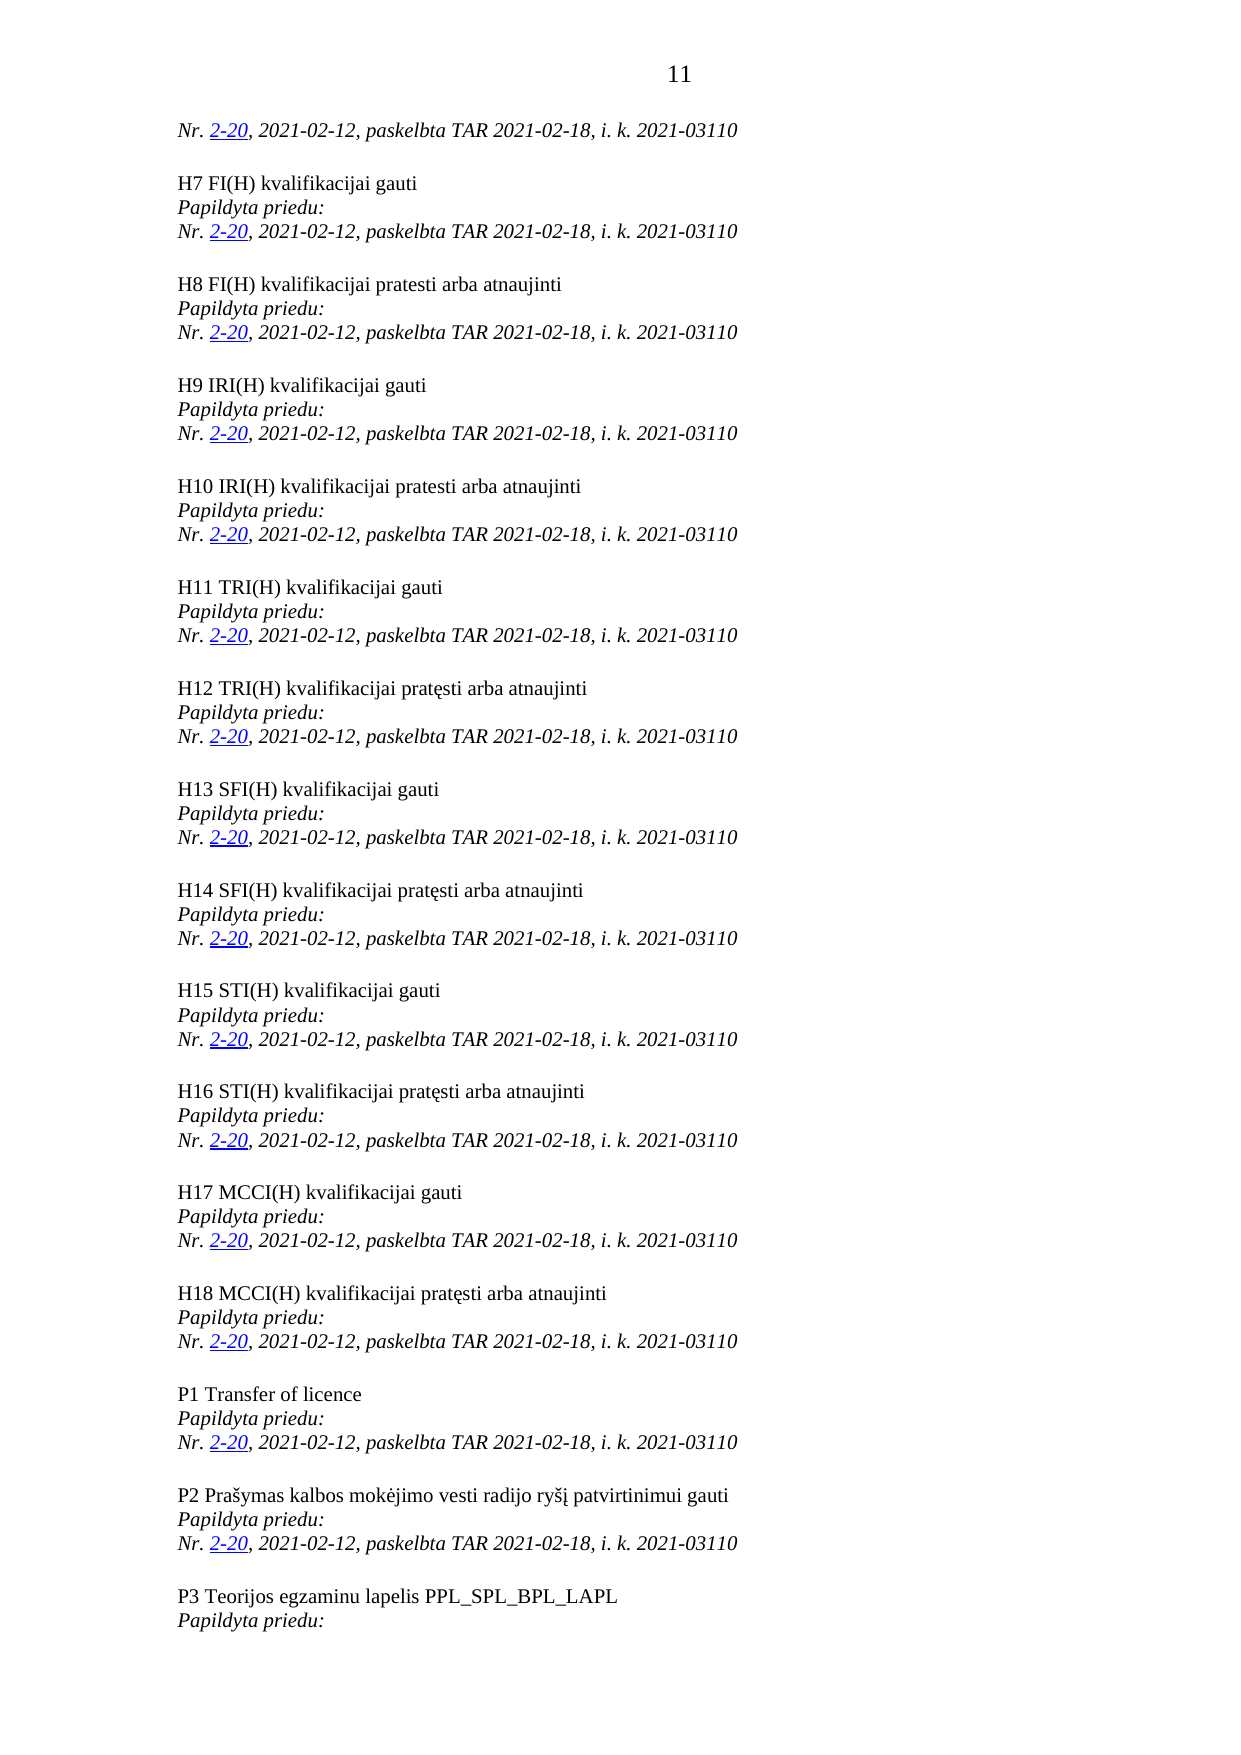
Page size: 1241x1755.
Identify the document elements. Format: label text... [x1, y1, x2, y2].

text Nr. 2-20, 2021-02-12, paskelbta TAR 2021-02-18, i. k. 2021-03110 [177, 421, 1181, 445]
text Papildyta priedu: [177, 498, 1181, 522]
text Nr. 2-20, 2021-02-12, paskelbta TAR 2021-02-18, i. k. 2021-03110 [177, 320, 1181, 344]
text H12 TRI(H) kvalifikacijai pratęsti arba atnaujinti [177, 676, 1181, 700]
text Nr. 2-20, 2021-02-12, paskelbta TAR 2021-02-18, i. k. 2021-03110 [177, 1228, 1181, 1252]
text H17 MCCI(H) kvalifikacijai gauti [177, 1180, 1181, 1204]
text Papildyta priedu: [177, 1507, 1181, 1531]
text Papildyta priedu: [177, 296, 1181, 320]
text Papildyta priedu: [177, 1406, 1181, 1430]
text P1 Transfer of licence [177, 1382, 1181, 1406]
text H7 FI(H) kvalifikacijai gauti [177, 171, 1181, 195]
text Papildyta priedu: [177, 1608, 1181, 1632]
text P3 Teorijos egzaminu lapelis PPL_SPL_BPL_LAPL [177, 1584, 1181, 1608]
text Nr. 2-20, 2021-02-12, paskelbta TAR 2021-02-18, i. k. 2021-03110 [177, 1329, 1181, 1353]
text Nr. 2-20, 2021-02-12, paskelbta TAR 2021-02-18, i. k. 2021-03110 [177, 926, 1181, 950]
text Papildyta priedu: [177, 902, 1181, 926]
text Papildyta priedu: [177, 1002, 1181, 1027]
text Papildyta priedu: [177, 195, 1181, 219]
text H14 SFI(H) kvalifikacijai pratęsti arba atnaujinti [177, 877, 1181, 902]
text Nr. 2-20, 2021-02-12, paskelbta TAR 2021-02-18, i. k. 2021-03110 [177, 219, 1181, 243]
text H13 SFI(H) kvalifikacijai gauti [177, 777, 1181, 801]
text Nr. 2-20, 2021-02-12, paskelbta TAR 2021-02-18, i. k. 2021-03110 [177, 724, 1181, 748]
text H18 MCCI(H) kvalifikacijai pratęsti arba atnaujinti [177, 1281, 1181, 1305]
text Papildyta priedu: [177, 1103, 1181, 1127]
text H10 IRI(H) kvalifikacijai pratesti arba atnaujinti [177, 474, 1181, 498]
text H11 TRI(H) kvalifikacijai gauti [177, 575, 1181, 599]
text Papildyta priedu: [177, 700, 1181, 724]
text Papildyta priedu: [177, 1305, 1181, 1329]
text Nr. 2-20, 2021-02-12, paskelbta TAR 2021-02-18, i. k. 2021-03110 [177, 825, 1181, 849]
text Nr. 2-20, 2021-02-12, paskelbta TAR 2021-02-18, i. k. 2021-03110 [177, 118, 1181, 142]
text P2 Prašymas kalbos mokėjimo vesti radijo ryšį patvirtinimui gauti [177, 1483, 1181, 1507]
text Nr. 2-20, 2021-02-12, paskelbta TAR 2021-02-18, i. k. 2021-03110 [177, 1027, 1181, 1051]
text Papildyta priedu: [177, 801, 1181, 825]
text Nr. 2-20, 2021-02-12, paskelbta TAR 2021-02-18, i. k. 2021-03110 [177, 1430, 1181, 1454]
text Papildyta priedu: [177, 397, 1181, 421]
text Papildyta priedu: [177, 599, 1181, 623]
text Nr. 2-20, 2021-02-12, paskelbta TAR 2021-02-18, i. k. 2021-03110 [177, 1127, 1181, 1152]
text H9 IRI(H) kvalifikacijai gauti [177, 373, 1181, 397]
text Nr. 2-20, 2021-02-12, paskelbta TAR 2021-02-18, i. k. 2021-03110 [177, 522, 1181, 546]
text Nr. 2-20, 2021-02-12, paskelbta TAR 2021-02-18, i. k. 2021-03110 [177, 1531, 1181, 1555]
text Nr. 2-20, 2021-02-12, paskelbta TAR 2021-02-18, i. k. 2021-03110 [177, 623, 1181, 647]
text H8 FI(H) kvalifikacijai pratesti arba atnaujinti [177, 272, 1181, 296]
text H15 STI(H) kvalifikacijai gauti [177, 978, 1181, 1002]
text H16 STI(H) kvalifikacijai pratęsti arba atnaujinti [177, 1079, 1181, 1103]
text Papildyta priedu: [177, 1204, 1181, 1228]
